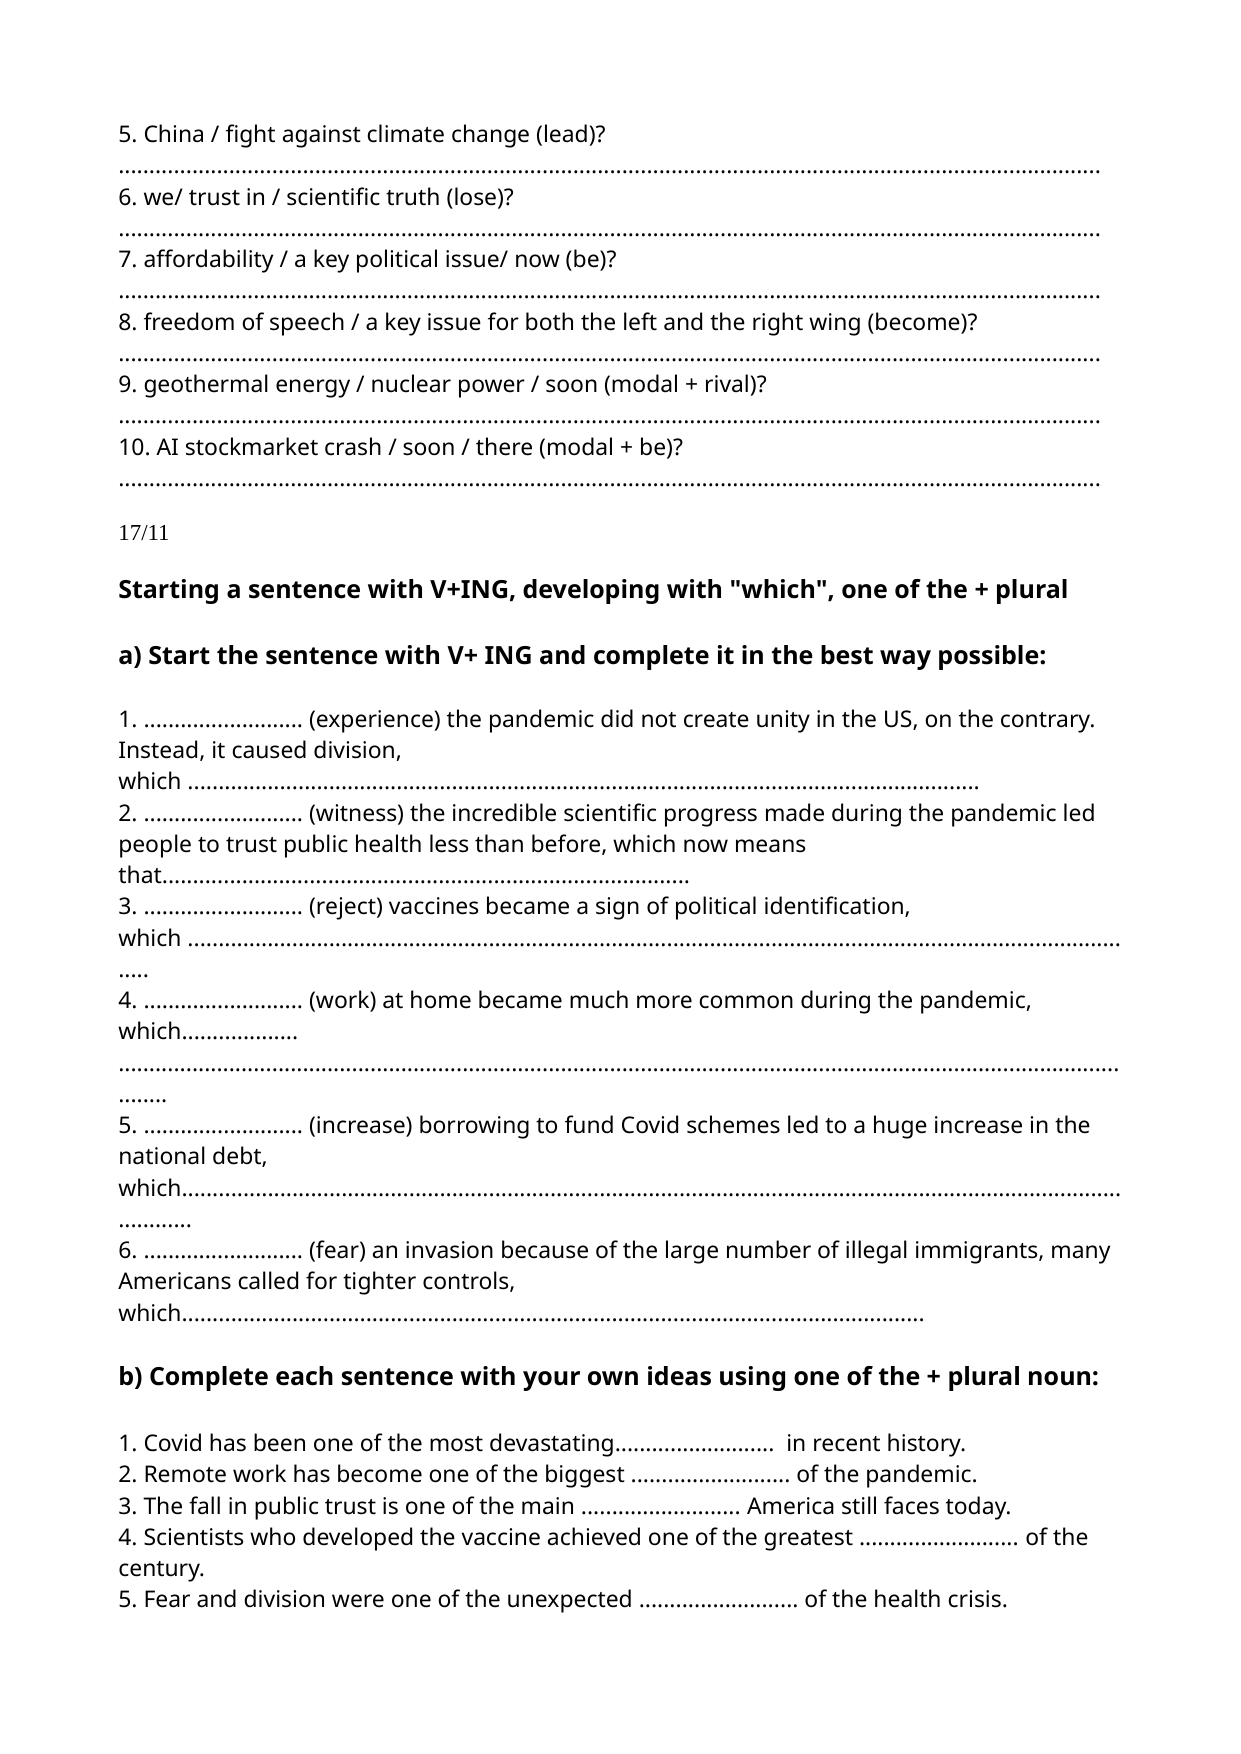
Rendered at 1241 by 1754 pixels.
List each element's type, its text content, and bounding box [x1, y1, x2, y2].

text 10. AI stockmarket crash / soon / there (modal + be)? [118, 431, 1122, 462]
text a) Start the sentence with V+ ING and complete it in the best way possible: [118, 637, 1122, 672]
text ................................................................................................................................................................ [118, 212, 1122, 243]
text 8. freedom of speech / a key issue for both the left and the right wing (become)? [118, 306, 1122, 337]
text 4. Scientists who developed the vaccine achieved one of the greatest .......................... of the century. [118, 1521, 1122, 1583]
text 3. The fall in public trust is one of the main .......................... America still faces today. [118, 1490, 1122, 1521]
text 4. .......................... (work) at home became much more common during the pandemic, which................... [118, 984, 1122, 1047]
text b) Complete each sentence with your own ideas using one of the + plural noun: [118, 1359, 1122, 1393]
text ........................................................................................................................................................................... [118, 1047, 1122, 1109]
text ................................................................................................................................................................ [118, 462, 1122, 493]
text 9. geothermal energy / nuclear power / soon (modal + rival)? [118, 368, 1122, 399]
text 1. Covid has been one of the most devastating.......................... in recent history. [118, 1427, 1122, 1458]
text 5. .......................... (increase) borrowing to fund Covid schemes led to a huge increase in the national debt, which..................................................................................................................................................................... [118, 1109, 1122, 1234]
text 5. Fear and division were one of the unexpected .......................... of the health crisis. [118, 1583, 1122, 1615]
text ................................................................................................................................................................ [118, 399, 1122, 431]
text ................................................................................................................................................................ [118, 337, 1122, 368]
text 1. .......................... (experience) the pandemic did not create unity in the US, on the contrary. Instead, it caused division, which ................................................................................................................................. [118, 703, 1122, 797]
text 17/11 [118, 519, 1122, 546]
text 3. .......................... (reject) vaccines became a sign of political identification, which ............................................................................................................................................................. [118, 890, 1122, 984]
text 6. we/ trust in / scientific truth (lose)? [118, 181, 1122, 212]
text Starting a sentence with V+ING, developing with "which", one of the + plural [118, 572, 1122, 606]
text 2. Remote work has become one of the biggest .......................... of the pandemic. [118, 1458, 1122, 1490]
text 5. China / fight against climate change (lead)? [118, 118, 1122, 149]
text ................................................................................................................................................................ [118, 149, 1122, 181]
text 6. .......................... (fear) an invasion because of the large number of illegal immigrants, many Americans called for tighter controls, which......................................................................................................................... [118, 1234, 1122, 1328]
text 7. affordability / a key political issue/ now (be)? [118, 243, 1122, 274]
text 2. .......................... (witness) the incredible scientific progress made during the pandemic led people to trust public health less than before, which now means that...................................................................................... [118, 797, 1122, 890]
text ................................................................................................................................................................ [118, 274, 1122, 306]
